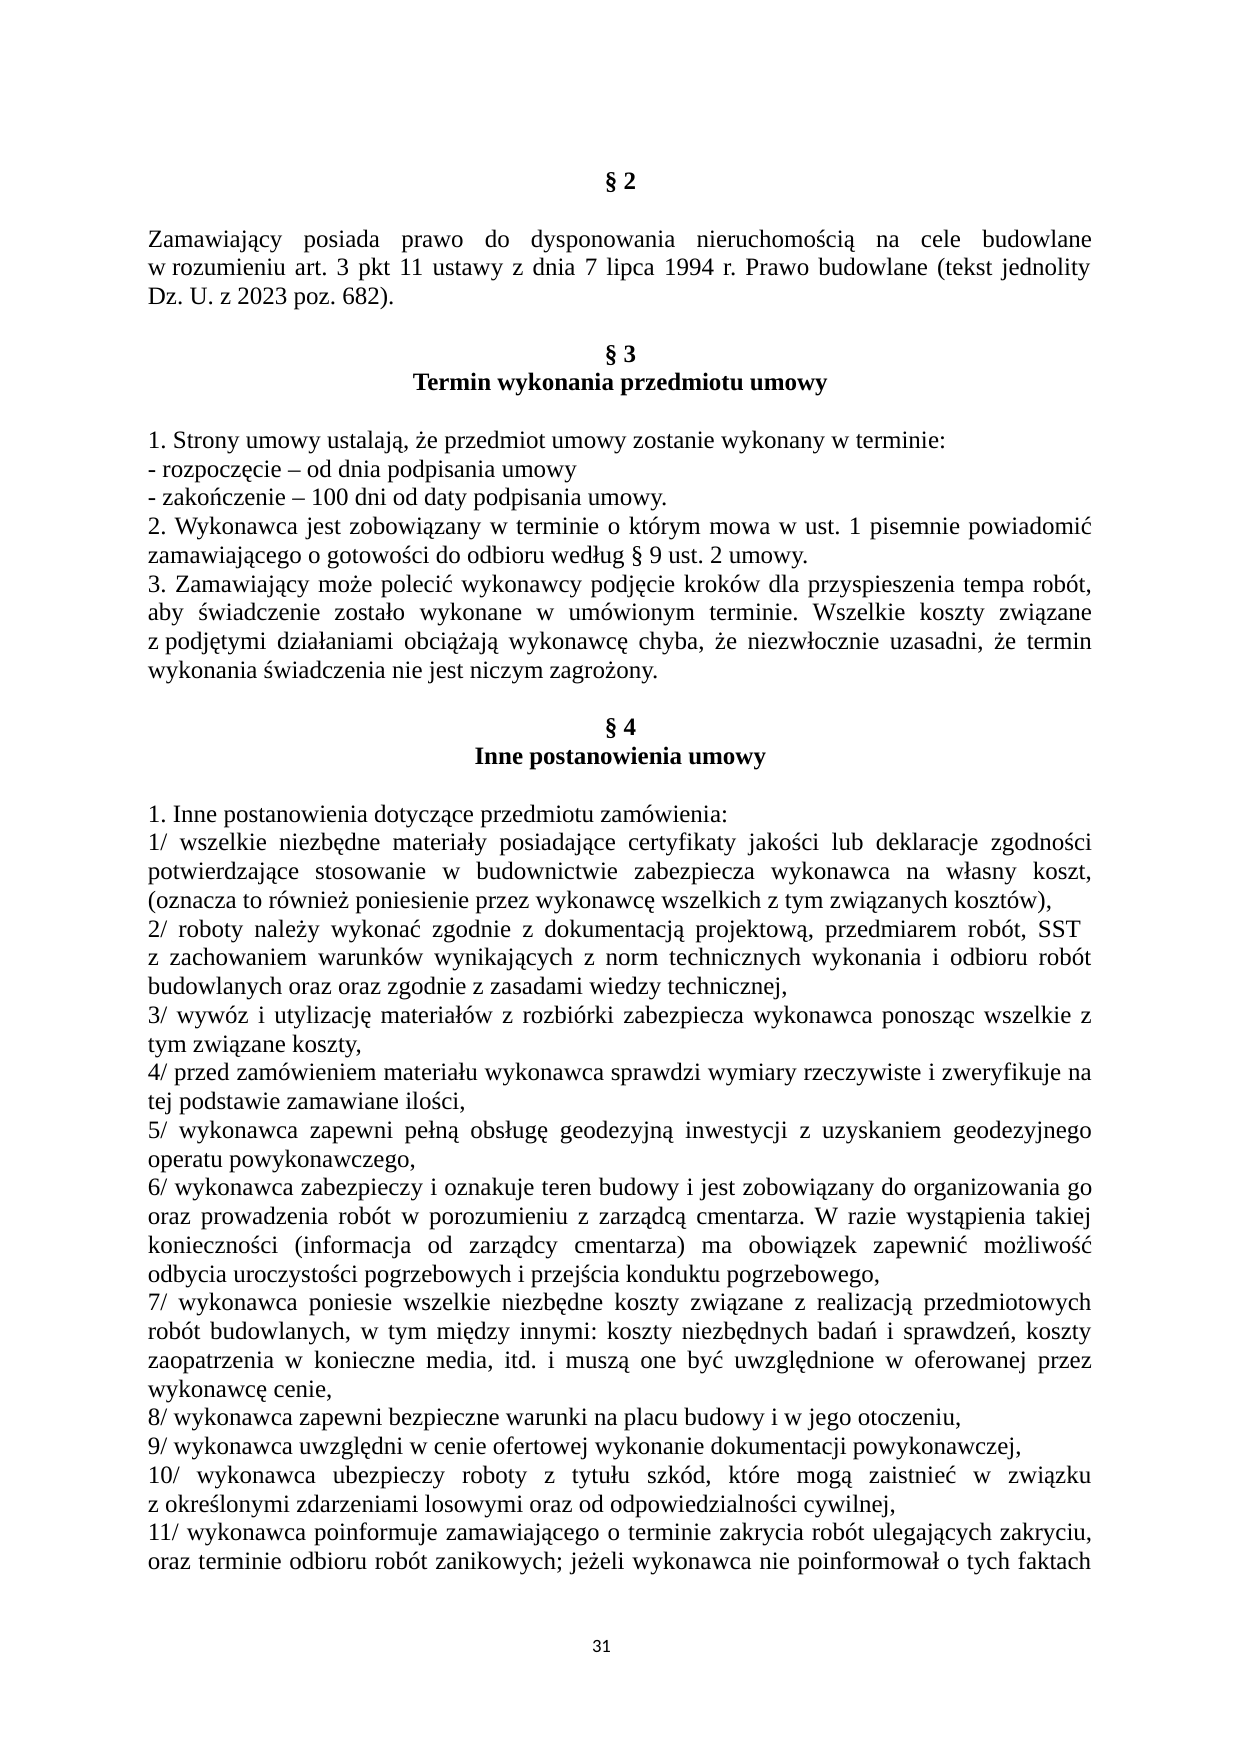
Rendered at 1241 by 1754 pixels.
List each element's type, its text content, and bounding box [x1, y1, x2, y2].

text 1. Inne postanowienia dotyczące przedmiotu zamówienia: [148, 799, 1093, 827]
text § 2 [148, 166, 1093, 195]
text 10/ wykonawca ubezpieczy roboty z tytułu szkód, które mogą zaistnieć w związku z określonymi zdarzeniami losowymi oraz od odpowiedzialności cywilnej, [148, 1460, 1093, 1517]
text - rozpoczęcie – od dnia podpisania umowy [148, 454, 1093, 482]
text 1. Strony umowy ustalają, że przedmiot umowy zostanie wykonany w terminie: [148, 425, 1093, 454]
text 11/ wykonawca poinformuje zamawiającego o terminie zakrycia robót ulegających zakryciu, oraz terminie odbioru robót zanikowych; jeżeli wykonawca nie poinformował o tych faktach [148, 1517, 1093, 1575]
list 6/ wykonawca zabezpieczy i oznakuje teren budowy i jest zobowiązany do organizowania go oraz prowadzenia robót w porozumieniu z zarządcą cmentarza. W razie wystąpienia takiej konieczności (informacja od zarządcy cmentarza) ma obowiązek zapewnić możliwość odbycia uroczystości pogrzebowych i przejścia konduktu pogrzebowego, [148, 1172, 1093, 1287]
list 2/ roboty należy wykonać zgodnie z dokumentacją projektową, przedmiarem robót, SST z zachowaniem warunków wynikających z norm technicznych wykonania i odbioru robót budowlanych oraz oraz zgodnie z zasadami wiedzy technicznej, [148, 914, 1093, 1000]
list 8/ wykonawca zapewni bezpieczne warunki na placu budowy i w jego otoczeniu, [148, 1402, 1093, 1431]
text Zamawiający posiada prawo do dysponowania nieruchomością na cele budowlane w rozumieniu art. 3 pkt 11 ustawy z dnia 7 lipca 1994 r. Prawo budowlane (tekst jednolity Dz. U. z 2023 poz. 682). [148, 224, 1093, 310]
text - zakończenie – 100 dni od daty podpisania umowy. [148, 482, 1093, 511]
text Inne postanowienia umowy [148, 741, 1093, 770]
text 4/ przed zamówieniem materiału wykonawca sprawdzi wymiary rzeczywiste i zweryfikuje na tej podstawie zamawiane ilości, [148, 1057, 1093, 1115]
text § 4 [148, 712, 1093, 741]
text § 3 [148, 339, 1093, 367]
list 7/ wykonawca poniesie wszelkie niezbędne koszty związane z realizacją przedmiotowych robót budowlanych, w tym między innymi: koszty niezbędnych badań i sprawdzeń, koszty zaopatrzenia w konieczne media, itd. i muszą one być uwzględnione w oferowanej przez wykonawcę cenie, [148, 1287, 1093, 1402]
text 5/ wykonawca zapewni pełną obsługę geodezyjną inwestycji z uzyskaniem geodezyjnego operatu powykonawczego, [148, 1115, 1093, 1172]
list 9/ wykonawca uwzględni w cenie ofertowej wykonanie dokumentacji powykonawczej, [148, 1431, 1093, 1460]
text 3. Zamawiający może polecić wykonawcy podjęcie kroków dla przyspieszenia tempa robót, aby świadczenie zostało wykonane w umówionym terminie. Wszelkie koszty związane z podjętymi działaniami obciążają wykonawcę chyba, że niezwłocznie uzasadni, że termin wykonania świadczenia nie jest niczym zagrożony. [148, 569, 1093, 684]
text 2. Wykonawca jest zobowiązany w terminie o którym mowa w ust. 1 pisemnie powiadomić zamawiającego o gotowości do odbioru według § 9 ust. 2 umowy. [148, 511, 1093, 569]
list 1/ wszelkie niezbędne materiały posiadające certyfikaty jakości lub deklaracje zgodności potwierdzające stosowanie w budownictwie zabezpiecza wykonawca na własny koszt, (oznacza to również poniesienie przez wykonawcę wszelkich z tym związanych kosztów), [148, 827, 1093, 914]
text Termin wykonania przedmiotu umowy [148, 367, 1093, 396]
list 3/ wywóz i utylizację materiałów z rozbiórki zabezpiecza wykonawca ponosząc wszelkie z tym związane koszty, [148, 1000, 1093, 1057]
